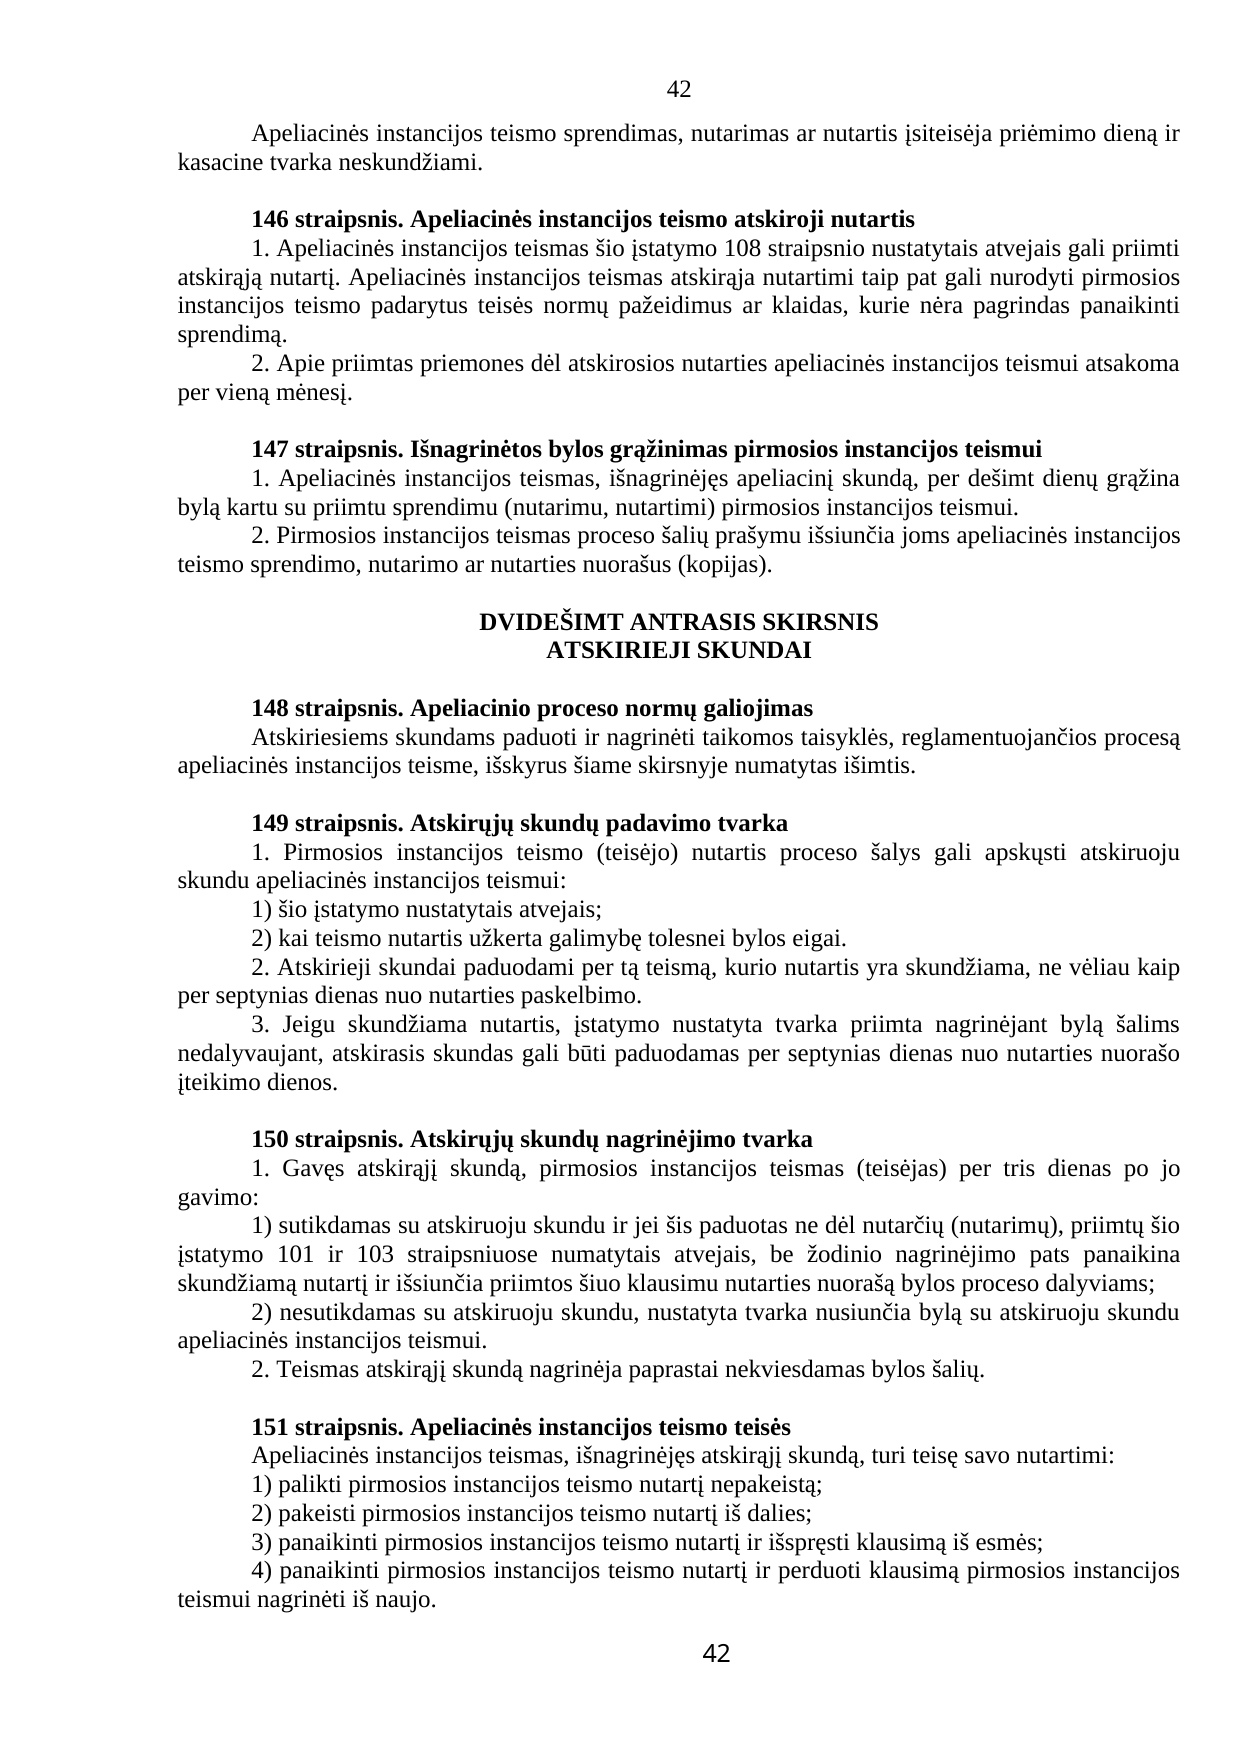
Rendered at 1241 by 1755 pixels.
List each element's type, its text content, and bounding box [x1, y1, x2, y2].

text 2. Apie priimtas priemones dėl atskirosios nutarties apeliacinės instancijos teismui atsakoma per vieną mėnesį. [177, 348, 1181, 406]
text 3) panaikinti pirmosios instancijos teismo nutartį ir išspręsti klausimą iš esmės; [177, 1527, 1181, 1556]
text DVIDEŠIMT ANTRASIS SKIRSNIS [177, 607, 1181, 636]
text 2) pakeisti pirmosios instancijos teismo nutartį iš dalies; [177, 1498, 1181, 1527]
text 3. Jeigu skundžiama nutartis, įstatymo nustatyta tvarka priimta nagrinėjant bylą šalims nedalyvaujant, atskirasis skundas gali būti paduodamas per septynias dienas nuo nutarties nuorašo įteikimo dienos. [177, 1009, 1181, 1096]
text 1) sutikdamas su atskiruoju skundu ir jei šis paduotas ne dėl nutarčių (nutarimų), priimtų šio įstatymo 101 ir 103 straipsniuose numatytais atvejais, be žodinio nagrinėjimo pats panaikina skundžiamą nutartį ir išsiunčia priimtos šiuo klausimu nutarties nuorašą bylos proceso dalyviams; [177, 1211, 1181, 1297]
text 1. Pirmosios instancijos teismo (teisėjo) nutartis proceso šalys gali apskųsti atskiruoju skundu apeliacinės instancijos teismui: [177, 837, 1181, 894]
text 146 straipsnis. Apeliacinės instancijos teismo atskiroji nutartis [177, 204, 1181, 233]
text Atskiriesiems skundams paduoti ir nagrinėti taikomos taisyklės, reglamentuojančios procesą apeliacinės instancijos teisme, išskyrus šiame skirsnyje numatytas išimtis. [177, 722, 1181, 779]
text 148 straipsnis. Apeliacinio proceso normų galiojimas [177, 693, 1181, 722]
text 2) nesutikdamas su atskiruoju skundu, nustatyta tvarka nusiunčia bylą su atskiruoju skundu apeliacinės instancijos teismui. [177, 1297, 1181, 1354]
text 147 straipsnis. Išnagrinėtos bylos grąžinimas pirmosios instancijos teismui [177, 434, 1181, 463]
text ATSKIRIEJI SKUNDAI [177, 636, 1181, 664]
text 1. Gavęs atskirąjį skundą, pirmosios instancijos teismas (teisėjas) per tris dienas po jo gavimo: [177, 1153, 1181, 1211]
text 2. Teismas atskirąjį skundą nagrinėja paprastai nekviesdamas bylos šalių. [177, 1354, 1181, 1383]
text 1) šio įstatymo nustatytais atvejais; [177, 894, 1181, 923]
text 1. Apeliacinės instancijos teismas šio įstatymo 108 straipsnio nustatytais atvejais gali priimti atskirąją nutartį. Apeliacinės instancijos teismas atskirąja nutartimi taip pat gali nurodyti pirmosios instancijos teismo padarytus teisės normų pažeidimus ar klaidas, kurie nėra pagrindas panaikinti sprendimą. [177, 233, 1181, 348]
text 2. Atskirieji skundai paduodami per tą teismą, kurio nutartis yra skundžiama, ne vėliau kaip per septynias dienas nuo nutarties paskelbimo. [177, 952, 1181, 1009]
text 1. Apeliacinės instancijos teismas, išnagrinėjęs apeliacinį skundą, per dešimt dienų grąžina bylą kartu su priimtu sprendimu (nutarimu, nutartimi) pirmosios instancijos teismui. [177, 463, 1181, 521]
text 150 straipsnis. Atskirųjų skundų nagrinėjimo tvarka [177, 1124, 1181, 1153]
text 151 straipsnis. Apeliacinės instancijos teismo teisės [177, 1412, 1181, 1441]
text 2) kai teismo nutartis užkerta galimybę tolesnei bylos eigai. [177, 923, 1181, 952]
text 4) panaikinti pirmosios instancijos teismo nutartį ir perduoti klausimą pirmosios instancijos teismui nagrinėti iš naujo. [177, 1556, 1181, 1613]
text 2. Pirmosios instancijos teismas proceso šalių prašymu išsiunčia joms apeliacinės instancijos teismo sprendimo, nutarimo ar nutarties nuorašus (kopijas). [177, 521, 1181, 578]
text Apeliacinės instancijos teismas, išnagrinėjęs atskirąjį skundą, turi teisę savo nutartimi: [177, 1441, 1181, 1469]
text 1) palikti pirmosios instancijos teismo nutartį nepakeistą; [177, 1469, 1181, 1498]
text 149 straipsnis. Atskirųjų skundų padavimo tvarka [177, 808, 1181, 837]
text Apeliacinės instancijos teismo sprendimas, nutarimas ar nutartis įsiteisėja priėmimo dieną ir kasacine tvarka neskundžiami. [177, 118, 1181, 176]
